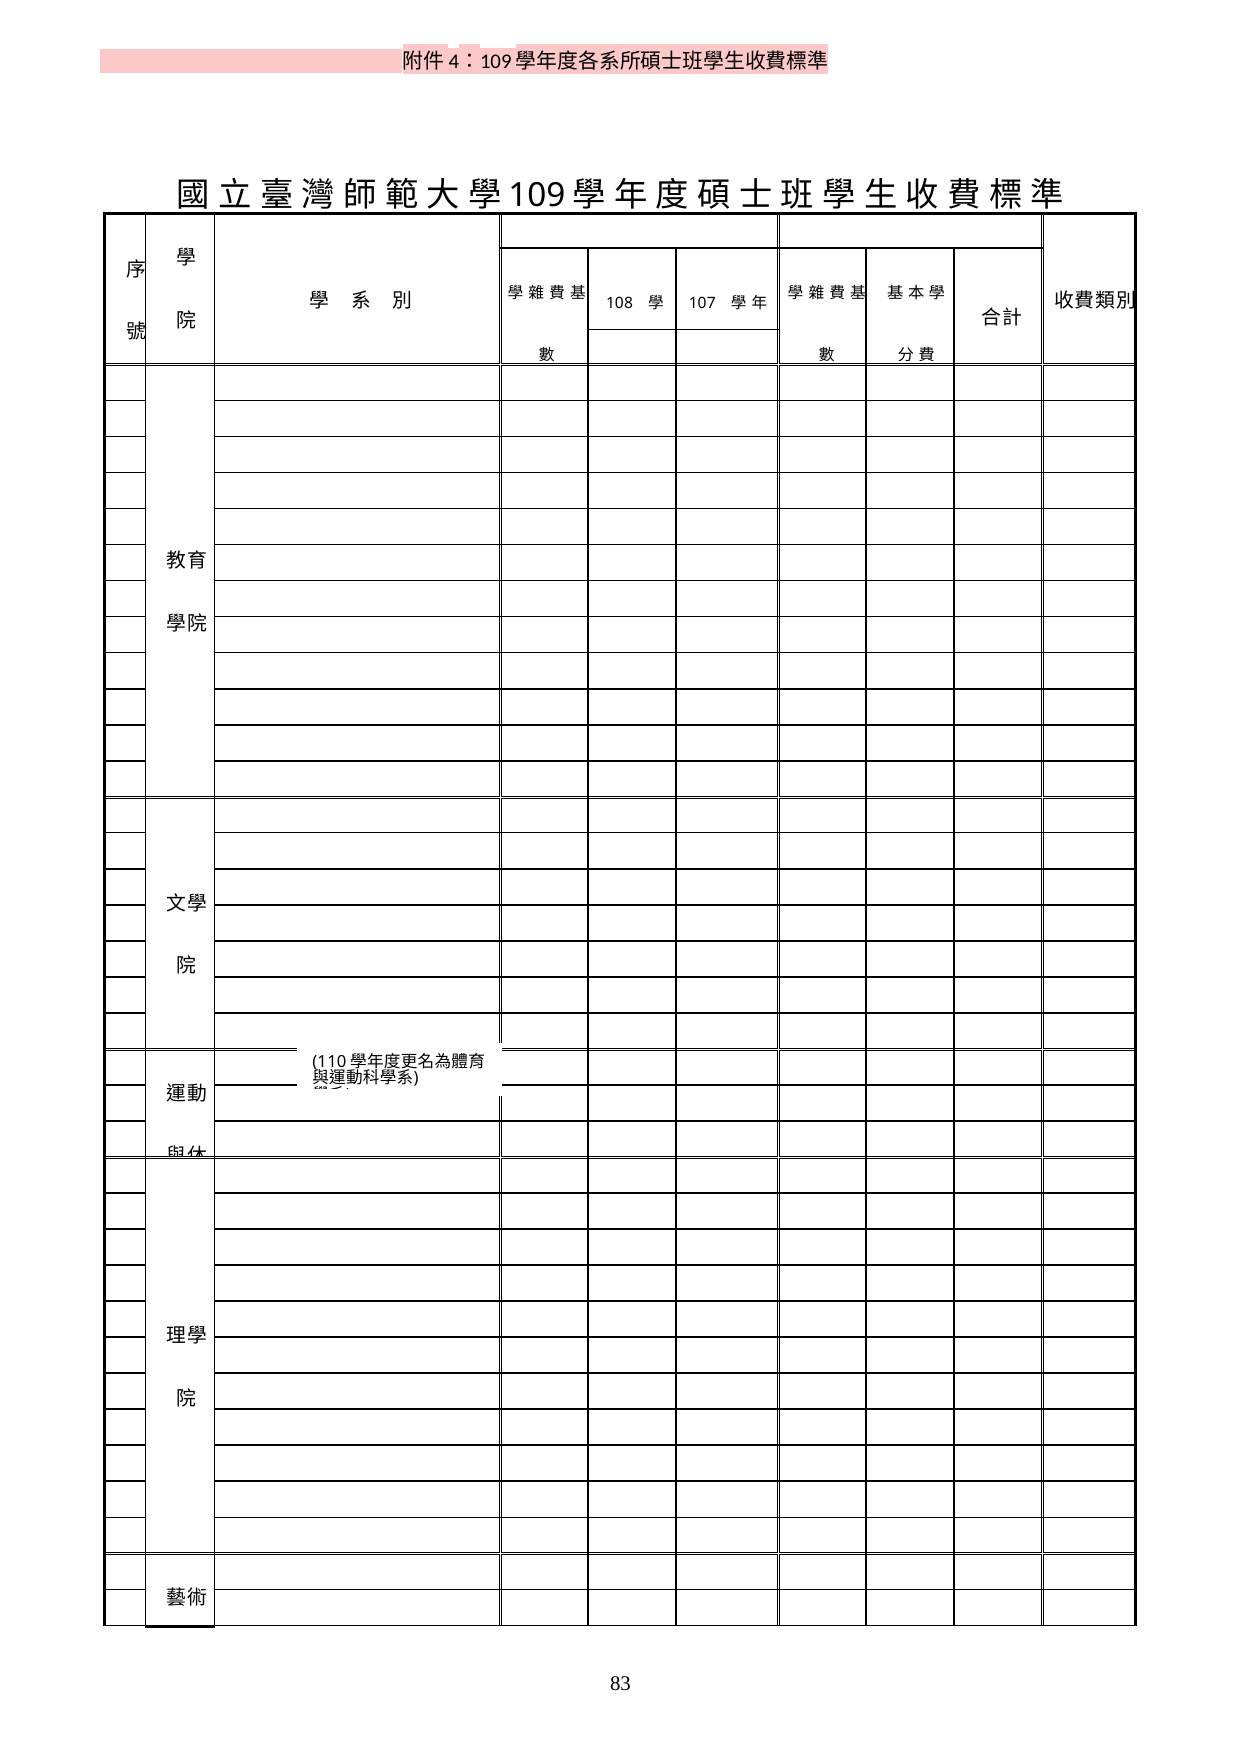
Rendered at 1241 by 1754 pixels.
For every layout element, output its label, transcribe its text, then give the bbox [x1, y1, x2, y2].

table_cell 體育學系 [215, 1051, 297, 1084]
table_cell 22,932 [867, 1555, 953, 1588]
table_cell 55,146 [955, 1159, 1041, 1192]
table_cell 15,100 [589, 473, 675, 508]
table_cell 13,300 [589, 833, 675, 868]
table_cell 1,470 [677, 401, 777, 436]
table_cell 27,794 [780, 473, 865, 508]
table_cell 9 [106, 653, 145, 688]
table_cell 理 [1044, 545, 1134, 580]
table_cell 55,146 [955, 1051, 1041, 1084]
table_cell 1,470 [677, 1122, 777, 1156]
table_cell 55,146 [955, 1482, 1041, 1516]
table_cell 文 [1044, 870, 1134, 904]
table_cell 29 [106, 1374, 145, 1408]
table_cell 55,146 [955, 1230, 1041, 1264]
table_cell 理 [1044, 1518, 1134, 1552]
table_cell 2 [106, 401, 145, 436]
table_cell 22,932 [867, 1266, 953, 1300]
table_cell 4 [106, 473, 145, 508]
table_cell 理 [1044, 1338, 1134, 1372]
table_cell 理 [1044, 1051, 1134, 1084]
table_cell 32,214 [780, 1482, 865, 1516]
table_cell 22,932 [867, 1482, 953, 1516]
table_cell 基本學分費 [589, 330, 675, 363]
table_cell 12,390 [502, 1302, 587, 1336]
table_cell 12,390 [502, 1374, 587, 1408]
table_cell 12,390 [502, 1194, 587, 1228]
table_cell 55,146 [955, 545, 1041, 580]
table_cell 理 [1044, 1302, 1134, 1336]
table_cell 12,390 [502, 762, 587, 796]
table_cell 1,470 [677, 1014, 777, 1048]
table_cell 藝術學院 [146, 1555, 214, 1624]
table_cell 1,470 [677, 799, 777, 832]
table_cell 32,214 [780, 1338, 865, 1372]
table_cell 22,932 [867, 401, 953, 436]
table_cell 22,932 [867, 1086, 953, 1120]
table_cell 22,932 [867, 509, 953, 544]
table_cell 22,932 [867, 581, 953, 616]
table_cell 10,000 [589, 1410, 675, 1444]
table_cell 理 [1044, 1555, 1134, 1588]
table_cell 55,146 [955, 906, 1041, 940]
table_cell 文 [1044, 473, 1134, 508]
table_cell 32,214 [780, 653, 865, 688]
table_cell 理 [1044, 1482, 1134, 1516]
table_cell 美術學系 [215, 1555, 499, 1588]
table_cell 10,690 [502, 942, 587, 976]
table_cell 22,932 [867, 1338, 953, 1372]
table_cell 理 [1044, 690, 1134, 724]
table_cell 27,794 [780, 1014, 865, 1048]
table_cell 1,470 [677, 726, 777, 760]
table_cell 10,690 [502, 473, 587, 508]
table_cell 22,932 [867, 942, 953, 976]
table_cell 生命科學系 [215, 1266, 499, 1300]
table_cell 1,470 [677, 1051, 777, 1084]
table_cell 22,932 [867, 653, 953, 688]
table_cell 16 [106, 906, 145, 940]
table_cell 12,390 [502, 1159, 587, 1192]
table_cell 文 [1044, 833, 1134, 868]
table_cell 14,700 [589, 1590, 675, 1624]
table_cell 22,932 [867, 366, 953, 399]
table_cell 12,390 [502, 1482, 587, 1516]
table_cell 7 [106, 581, 145, 616]
table_cell 10,690 [502, 366, 587, 399]
table_cell 10 [106, 690, 145, 724]
table_cell 22,932 [867, 726, 953, 760]
table_cell 26 [106, 1266, 145, 1300]
table_cell 32,214 [780, 906, 865, 940]
table_cell 10,690 [502, 401, 587, 436]
table_cell 教育學院 [146, 366, 214, 796]
table_cell 50,726 [955, 942, 1041, 976]
table_cell 22,932 [867, 1374, 953, 1408]
table_cell 1,470 [677, 1194, 777, 1228]
table_cell 1,470 [677, 1446, 777, 1480]
table_cell 9,600 [589, 1230, 675, 1264]
table_cell 11,800 [589, 1482, 675, 1516]
table_cell 33,332 [780, 1410, 865, 1444]
table_cell 32,214 [780, 1446, 865, 1480]
table_cell 運動與休閒 學院 [146, 1051, 214, 1156]
table_cell 1,470 [677, 1590, 777, 1624]
table_cell 22,932 [867, 1014, 953, 1048]
table_cell 營養科學碩士學位學程 [215, 1482, 499, 1516]
table_cell 1,470 [677, 906, 777, 940]
table_cell 22,932 [867, 1518, 953, 1552]
table_cell 50,726 [955, 401, 1041, 436]
table_cell 海洋環境科技研究所 [215, 1446, 499, 1480]
table_cell 1,470 [677, 437, 777, 472]
table_cell 1,470 [677, 1518, 777, 1552]
table_cell 50,726 [955, 833, 1041, 868]
table_cell 12,390 [502, 1518, 587, 1552]
table_cell 12,200 [589, 906, 675, 940]
table_cell 27,794 [780, 978, 865, 1012]
table_cell 17,300 [589, 1555, 675, 1588]
table_cell 12,900 [589, 726, 675, 760]
table_cell 理 [1044, 906, 1134, 940]
table_cell 50,726 [955, 870, 1041, 904]
table_cell 22,932 [867, 545, 953, 580]
table_cell 14,400 [589, 799, 675, 832]
table_cell 10,690 [502, 978, 587, 1012]
table_cell 12,390 [502, 509, 587, 544]
table_cell 文 [1044, 1014, 1134, 1048]
table_cell 10,000 [589, 1302, 675, 1336]
table_cell 32,214 [780, 1159, 865, 1192]
table_cell 歷史學系 [215, 870, 499, 904]
table_cell 1,470 [677, 1374, 777, 1408]
table_cell 文 [1044, 581, 1134, 616]
table_cell 32,214 [780, 1590, 865, 1624]
table_cell 理學院 [146, 1159, 214, 1552]
table_cell 資訊工程學系 [215, 1410, 499, 1444]
table_cell 22,932 [867, 906, 953, 940]
table_cell 107學年度 以前 入學學生 [677, 249, 777, 329]
table_cell 1,470 [677, 366, 777, 399]
table_cell 32,214 [780, 690, 865, 724]
table_cell 55,146 [955, 509, 1041, 544]
table_cell 32,214 [780, 1122, 865, 1156]
table_cell 12 [106, 762, 145, 796]
table_cell 資訊教育研究所 [215, 617, 499, 652]
table_cell 12,390 [502, 653, 587, 688]
table_cell 22,932 [867, 833, 953, 868]
table_cell 1,470 [677, 473, 777, 508]
table_cell 1,470 [677, 1482, 777, 1516]
table_cell 1,470 [677, 1159, 777, 1192]
table_cell 1,470 [677, 1555, 777, 1588]
table_cell 55,146 [955, 762, 1041, 796]
table_cell 1,470 [677, 1086, 777, 1120]
table_cell 1,470 [677, 1410, 777, 1444]
table_cell 翻譯研究所 [215, 942, 499, 976]
table_cell 22,932 [867, 978, 953, 1012]
table_cell 55,146 [955, 690, 1041, 724]
table_cell 50,726 [955, 726, 1041, 760]
table_cell 31 [106, 1446, 145, 1480]
table_cell 22,932 [867, 1302, 953, 1336]
table_cell 1,470 [677, 690, 777, 724]
table_cell 12,390 [502, 690, 587, 724]
table_cell 工 [1044, 1410, 1134, 1444]
table_cell 特殊教育學系 [215, 653, 499, 688]
table_cell 27,794 [780, 366, 865, 399]
table_cell 18,100 [589, 581, 675, 616]
table_cell 32,214 [780, 1302, 865, 1336]
table_cell 理 [1044, 1159, 1134, 1192]
table_cell 12,390 [502, 1230, 587, 1264]
table_cell 12,390 [502, 1338, 587, 1372]
table_cell 數學系 [215, 1159, 499, 1192]
table_cell 55,146 [955, 653, 1041, 688]
table_cell 27 [106, 1302, 145, 1336]
table_cell 30 [106, 1410, 145, 1444]
table_cell 55,146 [955, 1086, 1041, 1120]
table_cell 12,390 [502, 545, 587, 580]
table_cell 23 [106, 1159, 145, 1192]
table_cell 15 [106, 870, 145, 904]
table_cell 理 [1044, 762, 1134, 796]
table_cell 32,214 [780, 1194, 865, 1228]
table_cell 12,820 [502, 1410, 587, 1444]
table_cell 22,932 [867, 473, 953, 508]
table_cell 1,470 [677, 762, 777, 796]
table_cell 1,470 [677, 1302, 777, 1336]
table_cell 12,390 [502, 617, 587, 652]
table_cell 科學教育研究所 [215, 1338, 499, 1372]
table_cell 22,932 [867, 1122, 953, 1156]
table_cell 22,932 [867, 1051, 953, 1084]
table_cell 13,300 [589, 870, 675, 904]
table_cell 55,146 [955, 1122, 1041, 1156]
table_cell 8 [106, 617, 145, 652]
table_cell 10,690 [502, 1014, 587, 1048]
table_cell 50,726 [955, 978, 1041, 1012]
table_cell 32,214 [780, 1266, 865, 1300]
table_cell 32,214 [780, 617, 865, 652]
table_cell 12,500 [589, 366, 675, 399]
table_cell 32,214 [780, 762, 865, 796]
table_cell 50,726 [955, 799, 1041, 832]
table_cell 32,214 [780, 1086, 865, 1120]
table_cell 25 [106, 1230, 145, 1264]
table_cell --- [589, 1446, 675, 1480]
table_cell 序號 [106, 215, 145, 363]
table_cell 50,726 [955, 473, 1041, 508]
table_cell 1 [106, 366, 145, 399]
table_cell 34 [106, 1555, 145, 1588]
table_cell 12,500 [589, 762, 675, 796]
table_cell 12,390 [502, 1122, 587, 1156]
table_cell 22 [106, 1122, 145, 1156]
table_cell 文學院 [146, 799, 214, 1048]
table_cell 55,146 [955, 1266, 1041, 1300]
table_cell 35 [106, 1590, 145, 1624]
table_cell 108學年度 起入學學生 [589, 249, 675, 329]
table_cell 基本學分費 [867, 249, 953, 363]
table_cell 學 院 別 [146, 215, 214, 363]
table_cell 12,390 [502, 1086, 587, 1120]
table_cell 課程與教學研究所 [215, 401, 499, 436]
table_cell 22,932 [867, 799, 953, 832]
table_cell 27,794 [780, 799, 865, 832]
table_cell 理 [1044, 1590, 1134, 1624]
table_cell 1,470 [677, 617, 777, 652]
table_cell 22,932 [867, 1446, 953, 1480]
table_cell 11 [106, 726, 145, 760]
table_cell 55,146 [955, 1302, 1041, 1336]
table_cell 14,700 [589, 1086, 675, 1120]
table_cell 教育心理與輔導學系 [215, 437, 499, 472]
table_cell 9,600 [589, 1266, 675, 1300]
table_cell 28 [106, 1338, 145, 1372]
table_cell 18 [106, 978, 145, 1012]
table_cell 1,470 [677, 1266, 777, 1300]
table_cell 12,500 [589, 401, 675, 436]
table_cell 50,726 [955, 1014, 1041, 1048]
table_cell 12,900 [589, 1051, 675, 1084]
table_cell 32,214 [780, 545, 865, 580]
table_cell 學雜費基數 [502, 249, 587, 363]
table_cell 理 [1044, 1194, 1134, 1228]
table_cell 文 [1044, 401, 1134, 436]
table_cell 健康促進與衛生教育學系 [215, 509, 499, 544]
table_header 國立臺灣師範大學109學年度碩士班學生收費標準 （本表係109學年度收費標準，110學年度收費標準以本校正式公告為準。） 單位：元/學期 [105, 91, 1136, 212]
table_cell 人類發展與家庭學系 [215, 545, 499, 580]
table_cell 32,214 [780, 1374, 865, 1408]
table_cell 教育政策與行政研究所 [215, 726, 499, 760]
table_cell 14,000 [589, 509, 675, 544]
table_cell 合計 [955, 249, 1041, 363]
table_cell 圖書資訊學研究所 [215, 690, 499, 724]
table_cell 1,470 [677, 1338, 777, 1372]
table_cell 22,932 [867, 762, 953, 796]
table_cell 理 [1044, 653, 1134, 688]
table_cell 1,470 [677, 978, 777, 1012]
table_cell 22,932 [867, 870, 953, 904]
table_cell 理 [1044, 1446, 1134, 1480]
table_cell 地球科學系 [215, 1302, 499, 1336]
table_cell 27,794 [780, 870, 865, 904]
table_cell 環境教育研究所 [215, 1374, 499, 1408]
table_cell 17 [106, 942, 145, 976]
table_cell 10,690 [502, 870, 587, 904]
table_cell 22,932 [867, 1159, 953, 1192]
table_cell 收費類別 [1044, 215, 1134, 363]
table_cell 理 [1044, 617, 1134, 652]
table_cell 12,390 [502, 906, 587, 940]
table_cell 10,690 [502, 833, 587, 868]
table_cell 理 [1044, 1374, 1134, 1408]
table_cell 32,214 [780, 437, 865, 472]
table_cell 文 [1044, 978, 1134, 1012]
table_cell 10,690 [502, 581, 587, 616]
table_cell 55,146 [955, 1194, 1041, 1228]
table_cell 1,470 [677, 653, 777, 688]
table_cell 5 [106, 509, 145, 544]
table_cell 20 [106, 1051, 145, 1084]
table_cell 公民教育與活動領導學系 [215, 581, 499, 616]
table_cell 56,264 [955, 1410, 1041, 1444]
table_cell 22,932 [867, 1590, 953, 1624]
table_cell 復健諮商研究所 [215, 762, 499, 796]
table_cell 11,400 [589, 690, 675, 724]
table_cell 32,214 [780, 1555, 865, 1588]
table_cell 55,146 [955, 1518, 1041, 1552]
table_cell 12,390 [502, 1590, 587, 1624]
table_cell 社會教育學系 [215, 473, 499, 508]
table_cell 22,932 [867, 1230, 953, 1264]
table_cell 22,932 [867, 1194, 953, 1228]
table_cell 12,200 [589, 653, 675, 688]
table_cell 物理學系 [215, 1194, 499, 1228]
table_cell 臺灣史研究所 [215, 1014, 502, 1096]
table_cell 學 系 別 [215, 215, 499, 363]
table_cell 理 [1044, 1122, 1134, 1156]
table_cell 1,470 [677, 870, 777, 904]
table_cell 1,470 [677, 1230, 777, 1264]
table_cell 文 [1044, 366, 1134, 399]
table_cell 文 [1044, 726, 1134, 760]
table_cell 每學分學分費 [677, 330, 777, 363]
table_cell 24 [106, 1194, 145, 1228]
table_cell 32,214 [780, 1230, 865, 1264]
table_cell 國文學系 [215, 799, 499, 832]
table_cell 1,470 [677, 509, 777, 544]
table_cell 10,690 [502, 726, 587, 760]
table_cell 理 [1044, 1230, 1134, 1264]
table_cell 生技醫藥產業碩士學位學程 [215, 1518, 499, 1552]
table_cell 13,600 [589, 545, 675, 580]
table_cell 12,200 [589, 617, 675, 652]
table_cell 1,470 [677, 833, 777, 868]
table_cell 32,214 [780, 509, 865, 544]
table_cell 13,600 [589, 1374, 675, 1408]
table_cell 27,794 [780, 833, 865, 868]
table_cell 12,390 [502, 1555, 587, 1588]
table_cell 55,146 [955, 1338, 1041, 1372]
table_cell 理 [1044, 1086, 1134, 1120]
table_cell 理 [1044, 1266, 1134, 1300]
table_cell 教育學系 [215, 366, 499, 399]
table_cell 27,794 [780, 401, 865, 436]
table_cell 理 [1044, 509, 1134, 544]
table_cell 3 [106, 437, 145, 472]
table_cell 理 [1044, 437, 1134, 472]
table_cell 15,100 [589, 942, 675, 976]
table_cell 英語學系 [215, 833, 499, 868]
table_cell 21 [106, 1086, 145, 1120]
table_cell 化學系 [215, 1230, 499, 1264]
table_cell 12,390 [502, 1051, 587, 1084]
table_cell 50,726 [955, 366, 1041, 399]
table_cell 9,600 [589, 1518, 675, 1552]
table_cell 13,300 [589, 978, 675, 1012]
table_cell 6 [106, 545, 145, 580]
table_cell 33 [106, 1518, 145, 1552]
table_cell 12,900 [589, 1014, 675, 1048]
table_cell 22,932 [867, 690, 953, 724]
table_cell 外籍生、大陸地區學生 [780, 215, 1041, 247]
table_cell 14,400 [589, 437, 675, 472]
table_cell 11,800 [589, 1122, 675, 1156]
table_cell 1,470 [677, 942, 777, 976]
table_cell 55,146 [955, 1446, 1041, 1480]
table_cell 運動競技學系 [215, 1122, 499, 1156]
table_cell 運動休閒與餐旅管理研究所 [215, 1086, 499, 1120]
table_cell 50,726 [955, 581, 1041, 616]
table_cell 22,932 [867, 617, 953, 652]
table_cell 1,470 [677, 581, 777, 616]
table_cell 19 [106, 1014, 145, 1048]
table_cell 55,146 [955, 437, 1041, 472]
table_cell 55,146 [955, 1374, 1041, 1408]
table_cell 設計學系 [215, 1590, 499, 1624]
table_cell 32 [106, 1482, 145, 1516]
table_cell 12,390 [502, 1266, 587, 1300]
table_cell 11,400 [589, 1159, 675, 1192]
table_cell 22,932 [867, 437, 953, 472]
table_cell 文 [1044, 942, 1134, 976]
table_cell 臺灣語文學系 [215, 978, 499, 1012]
table_cell 國內學生、僑生 [502, 215, 777, 247]
table_cell 55,146 [955, 1555, 1041, 1588]
table_cell 55,146 [955, 1590, 1041, 1624]
table_cell 55,146 [955, 617, 1041, 652]
table_cell 10,690 [502, 799, 587, 832]
table_cell 27,794 [780, 942, 865, 976]
table_cell 27,794 [780, 581, 865, 616]
table_cell 14 [106, 833, 145, 868]
table_cell 32,214 [780, 1051, 865, 1084]
table_cell 12,390 [502, 1446, 587, 1480]
table_cell 32,214 [780, 1518, 865, 1552]
table_cell 10,300 [589, 1194, 675, 1228]
table_cell 13 [106, 799, 145, 832]
table_cell 1,470 [677, 545, 777, 580]
table_cell 文 [1044, 799, 1134, 832]
table_cell 27,794 [780, 726, 865, 760]
table_cell 22,932 [867, 1410, 953, 1444]
table_cell 學雜費基數 [780, 249, 865, 363]
table_cell 13,300 [589, 1338, 675, 1372]
table_cell 12,390 [502, 437, 587, 472]
table_cell 地理學系 [215, 906, 499, 940]
